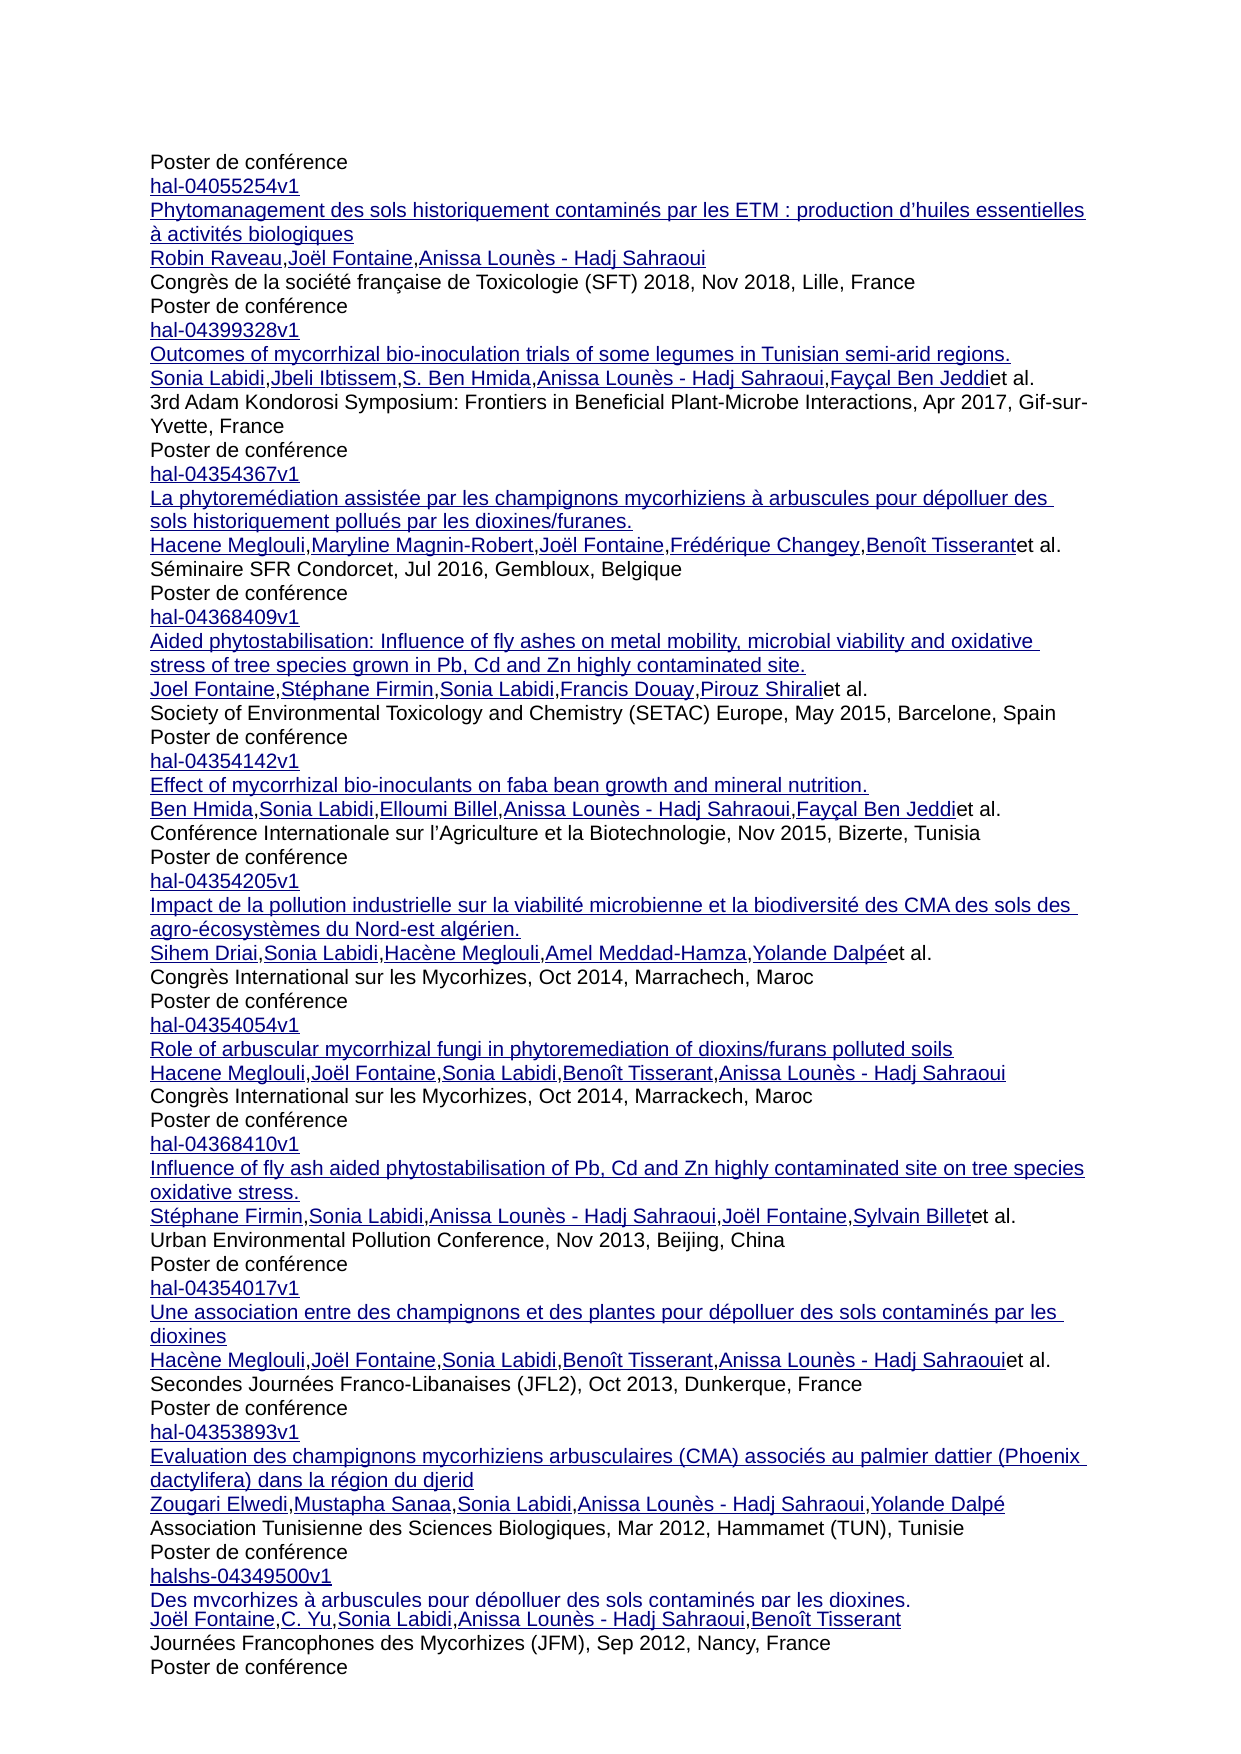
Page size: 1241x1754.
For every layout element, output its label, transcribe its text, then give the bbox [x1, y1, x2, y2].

table_cell Aided phytostabilisation: Influence of fly ashes on metal mobility, microbial viability and oxidative stress of tree species grown in Pb, Cd and Zn highly contaminated site. Joel Fontaine,Stéphane Firmin,Sonia Labidi,Francis Douay,Pirouz Shiraliet al. Society of Environmental Toxicology and Chemistry (SETAC) Europe, May 2015, Barcelone, Spain Poster de conférence hal-04354142v1 [150, 629, 1090, 773]
table_cell Poster de conférence hal-04055254v1 [150, 150, 1090, 198]
table_cell Influence of fly ash aided phytostabilisation of Pb, Cd and Zn highly contaminated site on tree species oxidative stress. Stéphane Firmin,Sonia Labidi,Anissa Lounès - Hadj Sahraoui,Joël Fontaine,Sylvain Billetet al. Urban Environmental Pollution Conference, Nov 2013, Beijing, China Poster de conférence hal-04354017v1 [150, 1156, 1090, 1300]
table_cell La phytoremédiation assistée par les champignons mycorhiziens à arbuscules pour dépolluer des sols historiquement pollués par les dioxines/furanes. Hacene Meglouli,Maryline Magnin-Robert,Joël Fontaine,Frédérique Changey,Benoît Tisserantet al. Séminaire SFR Condorcet, Jul 2016, Gembloux, Belgique Poster de conférence hal-04368409v1 [150, 485, 1090, 629]
table_cell Des mycorhizes à arbuscules pour dépolluer des sols contaminés par les dioxines. Joël Fontaine,C. Yu,Sonia Labidi,Anissa Lounès - Hadj Sahraoui,Benoît Tisserant Journées Francophones des Mycorhizes (JFM), Sep 2012, Nancy, France Poster de conférence [150, 1588, 1090, 1679]
table_cell Impact de la pollution industrielle sur la viabilité microbienne et la biodiversité des CMA des sols des agro-écosystèmes du Nord-est algérien. Sihem Driai,Sonia Labidi,Hacène Meglouli,Amel Meddad-Hamza,Yolande Dalpéet al. Congrès International sur les Mycorhizes, Oct 2014, Marrachech, Maroc Poster de conférence hal-04354054v1 [150, 893, 1090, 1036]
table_cell Outcomes of mycorrhizal bio-inoculation trials of some legumes in Tunisian semi-arid regions. Sonia Labidi,Jbeli Ibtissem,S. Ben Hmida,Anissa Lounès - Hadj Sahraoui,Fayçal Ben Jeddiet al. 3rd Adam Kondorosi Symposium: Frontiers in Beneficial Plant-Microbe Interactions, Apr 2017, Gif-sur-Yvette, France Poster de conférence hal-04354367v1 [150, 342, 1090, 485]
table_cell Phytomanagement des sols historiquement contaminés par les ETM : production d’huiles essentielles à activités biologiques Robin Raveau,Joël Fontaine,Anissa Lounès - Hadj Sahraoui Congrès de la société française de Toxicologie (SFT) 2018, Nov 2018, Lille, France Poster de conférence hal-04399328v1 [150, 198, 1090, 342]
table_cell Effect of mycorrhizal bio-inoculants on faba bean growth and mineral nutrition. Ben Hmida,Sonia Labidi,Elloumi Billel,Anissa Lounès - Hadj Sahraoui,Fayçal Ben Jeddiet al. Conférence Internationale sur l’Agriculture et la Biotechnologie, Nov 2015, Bizerte, Tunisia Poster de conférence hal-04354205v1 [150, 773, 1090, 893]
table_cell Role of arbuscular mycorrhizal fungi in phytoremediation of dioxins/furans polluted soils Hacene Meglouli,Joël Fontaine,Sonia Labidi,Benoît Tisserant,Anissa Lounès - Hadj Sahraoui Congrès International sur les Mycorhizes, Oct 2014, Marrackech, Maroc Poster de conférence hal-04368410v1 [150, 1036, 1090, 1156]
table_cell Une association entre des champignons et des plantes pour dépolluer des sols contaminés par les dioxines Hacène Meglouli,Joël Fontaine,Sonia Labidi,Benoît Tisserant,Anissa Lounès - Hadj Sahraouiet al. Secondes Journées Franco-Libanaises (JFL2), Oct 2013, Dunkerque, France Poster de conférence hal-04353893v1 [150, 1300, 1090, 1444]
table_cell Evaluation des champignons mycorhiziens arbusculaires (CMA) associés au palmier dattier (Phoenix dactylifera) dans la région du djerid Zougari Elwedi,Mustapha Sanaa,Sonia Labidi,Anissa Lounès - Hadj Sahraoui,Yolande Dalpé Association Tunisienne des Sciences Biologiques, Mar 2012, Hammamet (TUN), Tunisie Poster de conférence halshs-04349500v1 [150, 1444, 1090, 1587]
